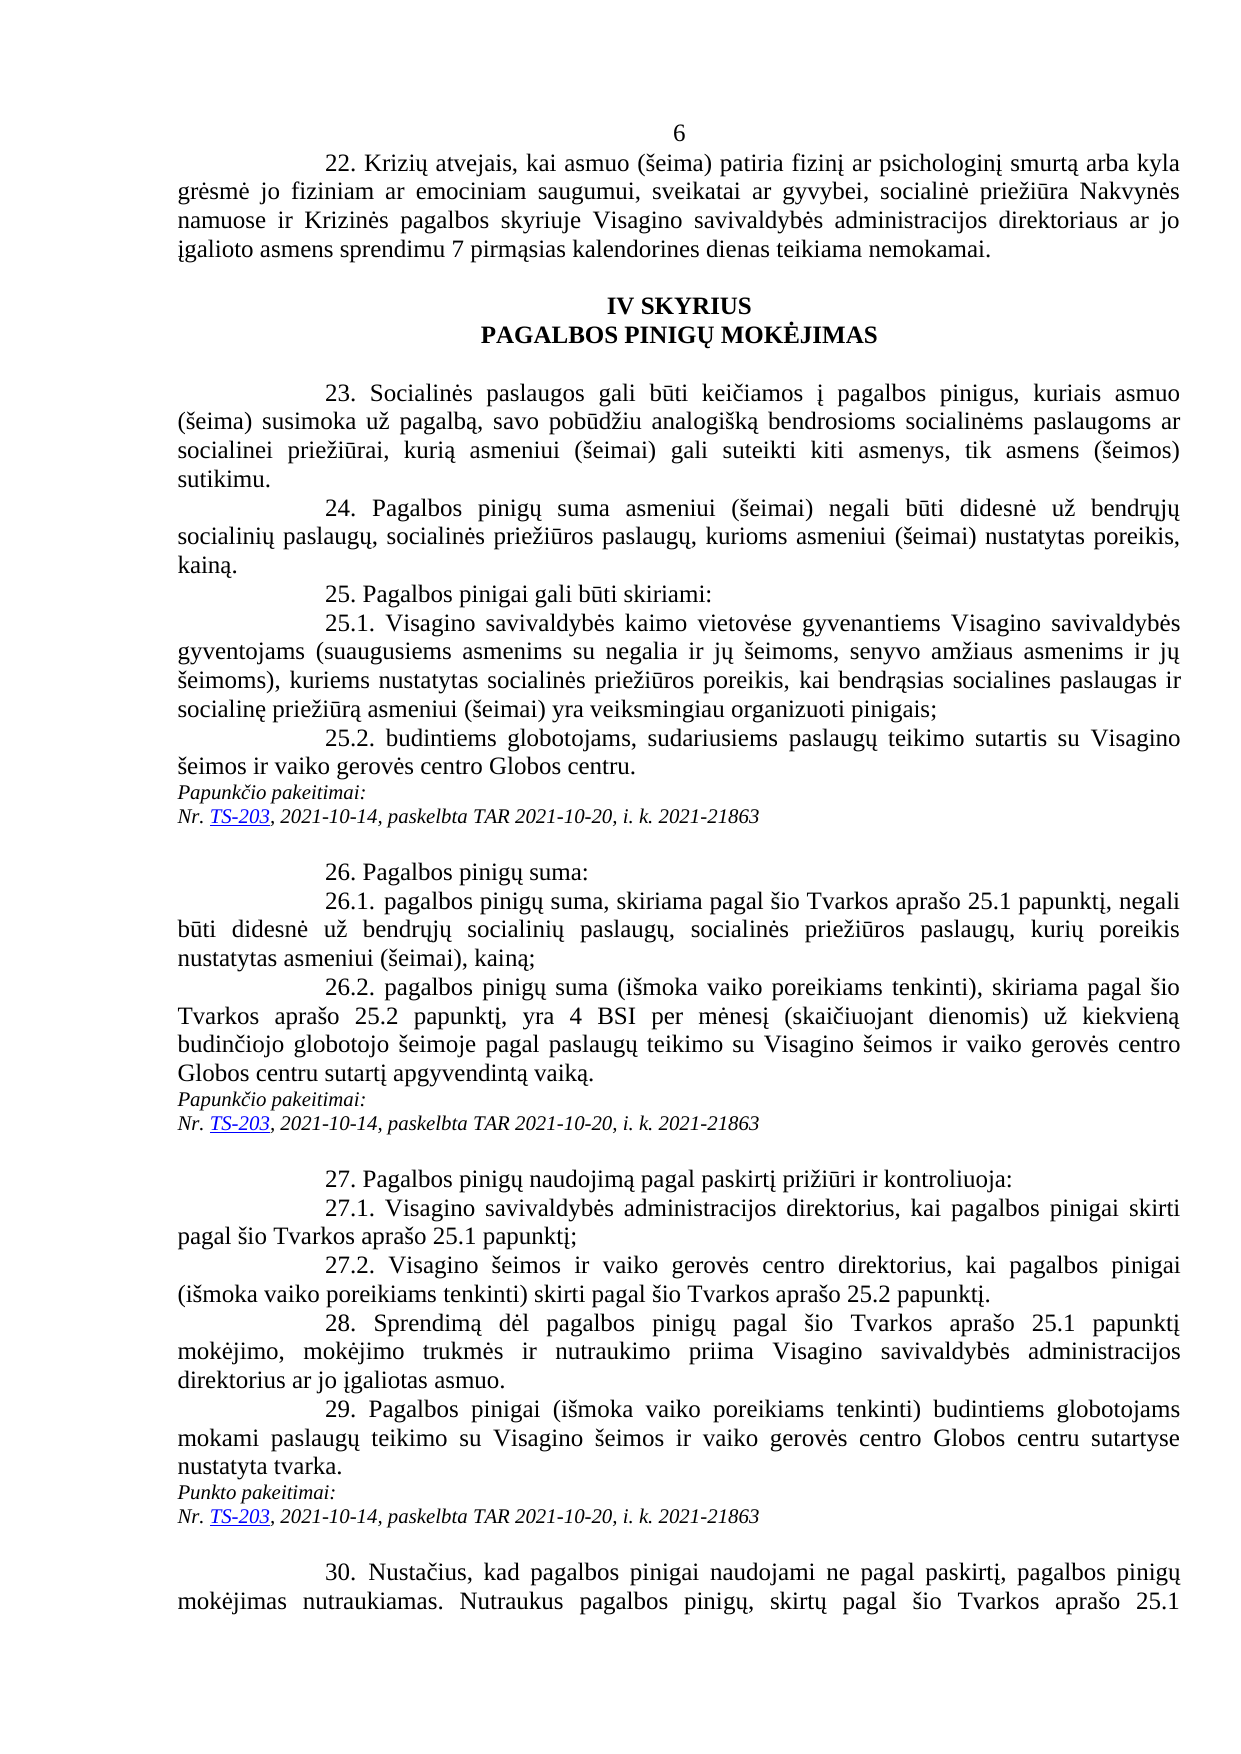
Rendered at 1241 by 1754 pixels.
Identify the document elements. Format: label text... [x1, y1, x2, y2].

text Nr. TS-203, 2021-10-14, paskelbta TAR 2021-10-20, i. k. 2021-21863 [177, 1111, 1181, 1135]
text 25. Pagalbos pinigai gali būti skiriami: [177, 579, 1181, 608]
text 26.1. pagalbos pinigų suma, skiriama pagal šio Tvarkos aprašo 25.1 papunktį, negali būti didesnė už bendrųjų socialinių paslaugų, socialinės priežiūros paslaugų, kurių poreikis nustatytas asmeniui (šeimai), kainą; [177, 886, 1181, 972]
text 26.2. pagalbos pinigų suma (išmoka vaiko poreikiams tenkinti), skiriama pagal šio Tvarkos aprašo 25.2 papunktį, yra 4 BSI per mėnesį (skaičiuojant dienomis) už kiekvieną budinčiojo globotojo šeimoje pagal paslaugų teikimo su Visagino šeimos ir vaiko gerovės centro Globos centru sutartį apgyvendintą vaiką. [177, 972, 1181, 1087]
text Nr. TS-203, 2021-10-14, paskelbta TAR 2021-10-20, i. k. 2021-21863 [177, 804, 1181, 828]
text 27.1. Visagino savivaldybės administracijos direktorius, kai pagalbos pinigai skirti pagal šio Tvarkos aprašo 25.1 papunktį; [177, 1193, 1181, 1250]
text 27.2. Visagino šeimos ir vaiko gerovės centro direktorius, kai pagalbos pinigai (išmoka vaiko poreikiams tenkinti) skirti pagal šio Tvarkos aprašo 25.2 papunktį. [177, 1250, 1181, 1308]
text 30. Nustačius, kad pagalbos pinigai naudojami ne pagal paskirtį, pagalbos pinigų mokėjimas nutraukiamas. Nutraukus pagalbos pinigų, skirtų pagal šio Tvarkos aprašo 25.1 [177, 1557, 1181, 1614]
text 25.1. Visagino savivaldybės kaimo vietovėse gyvenantiems Visagino savivaldybės gyventojams (suaugusiems asmenims su negalia ir jų šeimoms, senyvo amžiaus asmenims ir jų šeimoms), kuriems nustatytas socialinės priežiūros poreikis, kai bendrąsias socialines paslaugas ir socialinę priežiūrą asmeniui (šeimai) yra veiksmingiau organizuoti pinigais; [177, 608, 1181, 723]
text 29. Pagalbos pinigai (išmoka vaiko poreikiams tenkinti) budintiems globotojams mokami paslaugų teikimo su Visagino šeimos ir vaiko gerovės centro Globos centru sutartyse nustatyta tvarka. [177, 1394, 1181, 1480]
text Papunkčio pakeitimai: [177, 1087, 1181, 1111]
text PAGALBOS PINIGŲ MOKĖJIMAS [177, 320, 1181, 349]
text Papunkčio pakeitimai: [177, 780, 1181, 804]
text 25.2. budintiems globotojams, sudariusiems paslaugų teikimo sutartis su Visagino šeimos ir vaiko gerovės centro Globos centru. [177, 723, 1181, 780]
text Punkto pakeitimai: [177, 1480, 1181, 1504]
text 26. Pagalbos pinigų suma: [177, 857, 1181, 886]
text 24. Pagalbos pinigų suma asmeniui (šeimai) negali būti didesnė už bendrųjų socialinių paslaugų, socialinės priežiūros paslaugų, kurioms asmeniui (šeimai) nustatytas poreikis, kainą. [177, 493, 1181, 579]
text 22. Krizių atvejais, kai asmuo (šeima) patiria fizinį ar psichologinį smurtą arba kyla grėsmė jo fiziniam ar emociniam saugumui, sveikatai ar gyvybei, socialinė priežiūra Nakvynės namuose ir Krizinės pagalbos skyriuje Visagino savivaldybės administracijos direktoriaus ar jo įgalioto asmens sprendimu 7 pirmąsias kalendorines dienas teikiama nemokamai. [177, 148, 1181, 263]
text 27. Pagalbos pinigų naudojimą pagal paskirtį prižiūri ir kontroliuoja: [177, 1164, 1181, 1193]
text 23. Socialinės paslaugos gali būti keičiamos į pagalbos pinigus, kuriais asmuo (šeima) susimoka už pagalbą, savo pobūdžiu analogišką bendrosioms socialinėms paslaugoms ar socialinei priežiūrai, kurią asmeniui (šeimai) gali suteikti kiti asmenys, tik asmens (šeimos) sutikimu. [177, 378, 1181, 493]
text 28. Sprendimą dėl pagalbos pinigų pagal šio Tvarkos aprašo 25.1 papunktį mokėjimo, mokėjimo trukmės ir nutraukimo priima Visagino savivaldybės administracijos direktorius ar jo įgaliotas asmuo. [177, 1308, 1181, 1394]
text Nr. TS-203, 2021-10-14, paskelbta TAR 2021-10-20, i. k. 2021-21863 [177, 1504, 1181, 1528]
text IV SKYRIUS [177, 291, 1181, 320]
